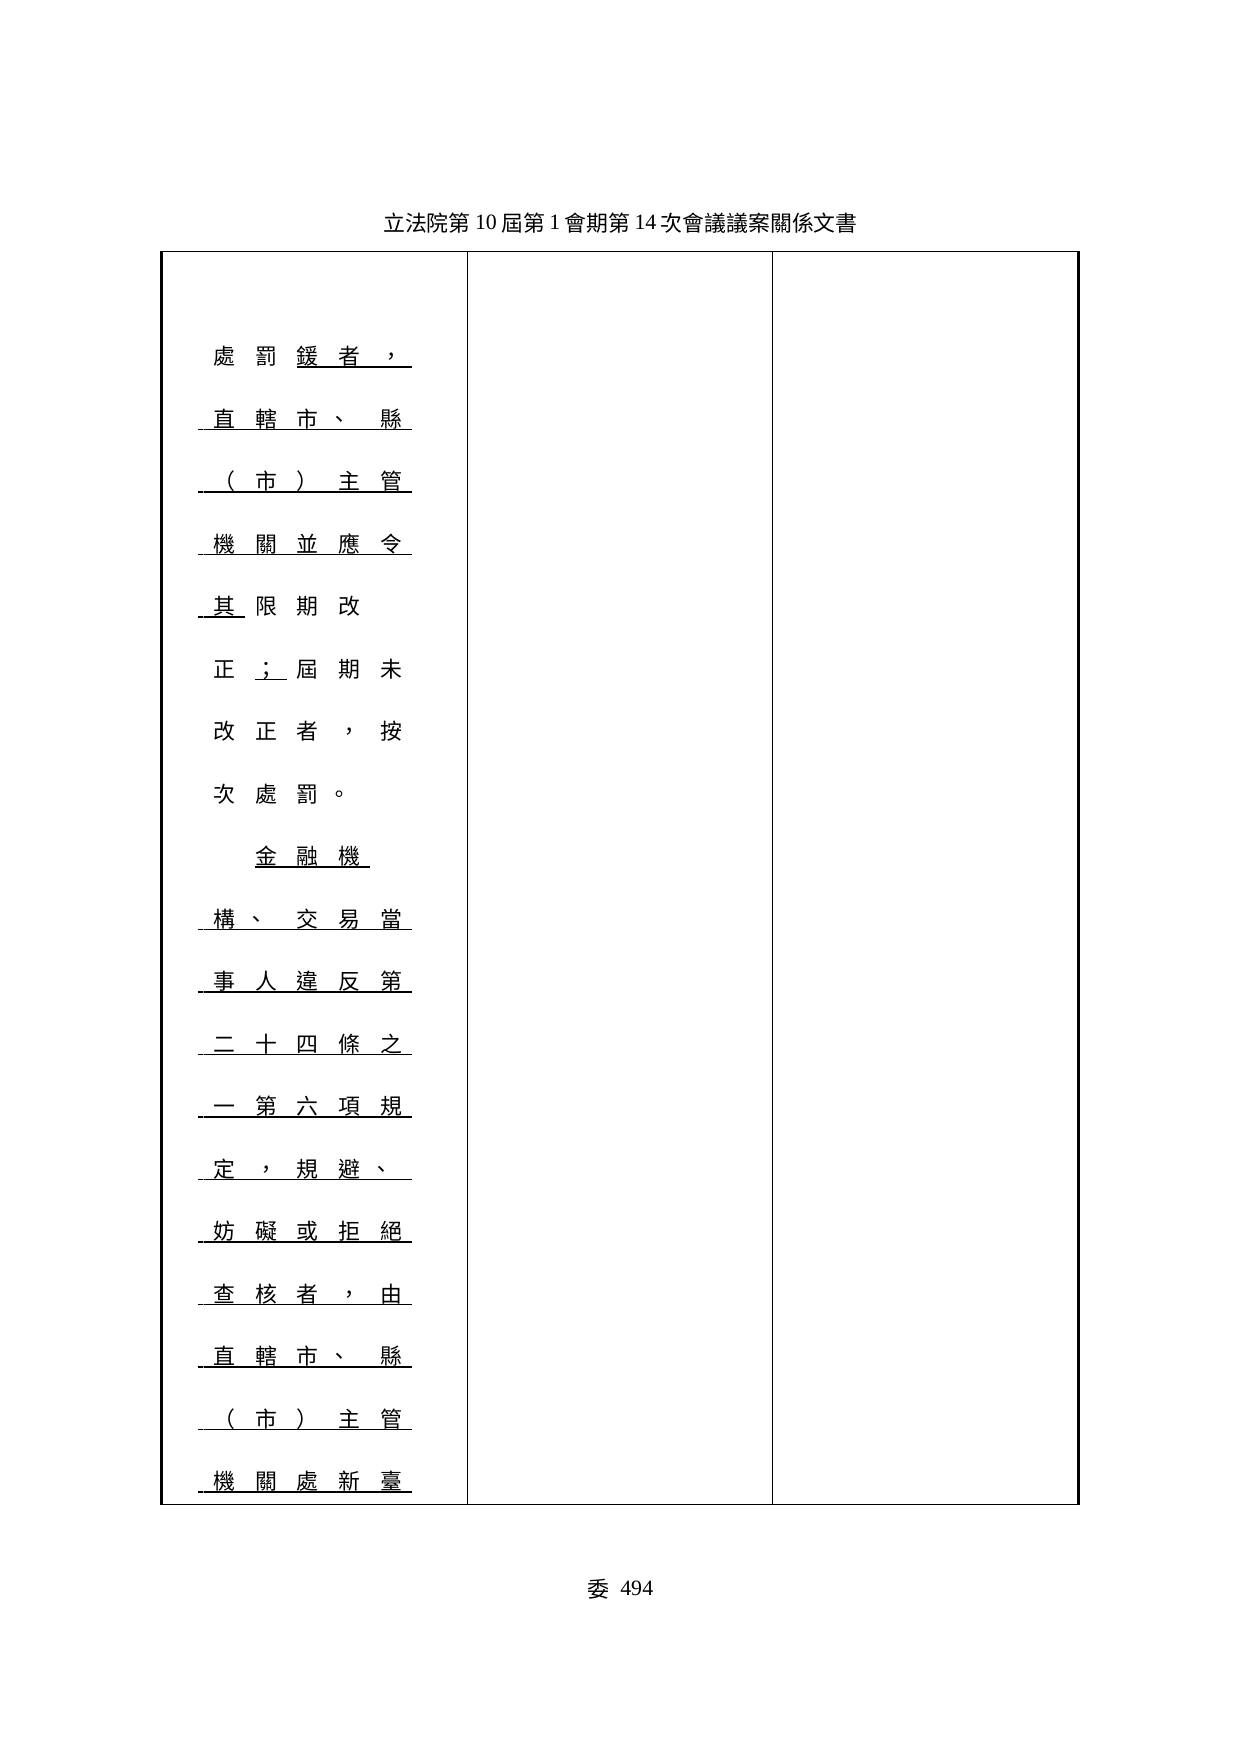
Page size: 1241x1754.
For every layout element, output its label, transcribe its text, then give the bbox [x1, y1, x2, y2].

table_cell [773, 252, 1077, 1504]
table_cell 處罰鍰者，直轄市、縣（市）主管機關並應令其限期改正；屆期未改正者，按次處罰。 金融機構、交易當事人違反第二十四條之一第六項規定，規避、妨礙或拒絕查核者，由直轄市、縣（市）主管機關處新臺 [163, 252, 467, 1504]
table_cell [468, 252, 772, 1504]
